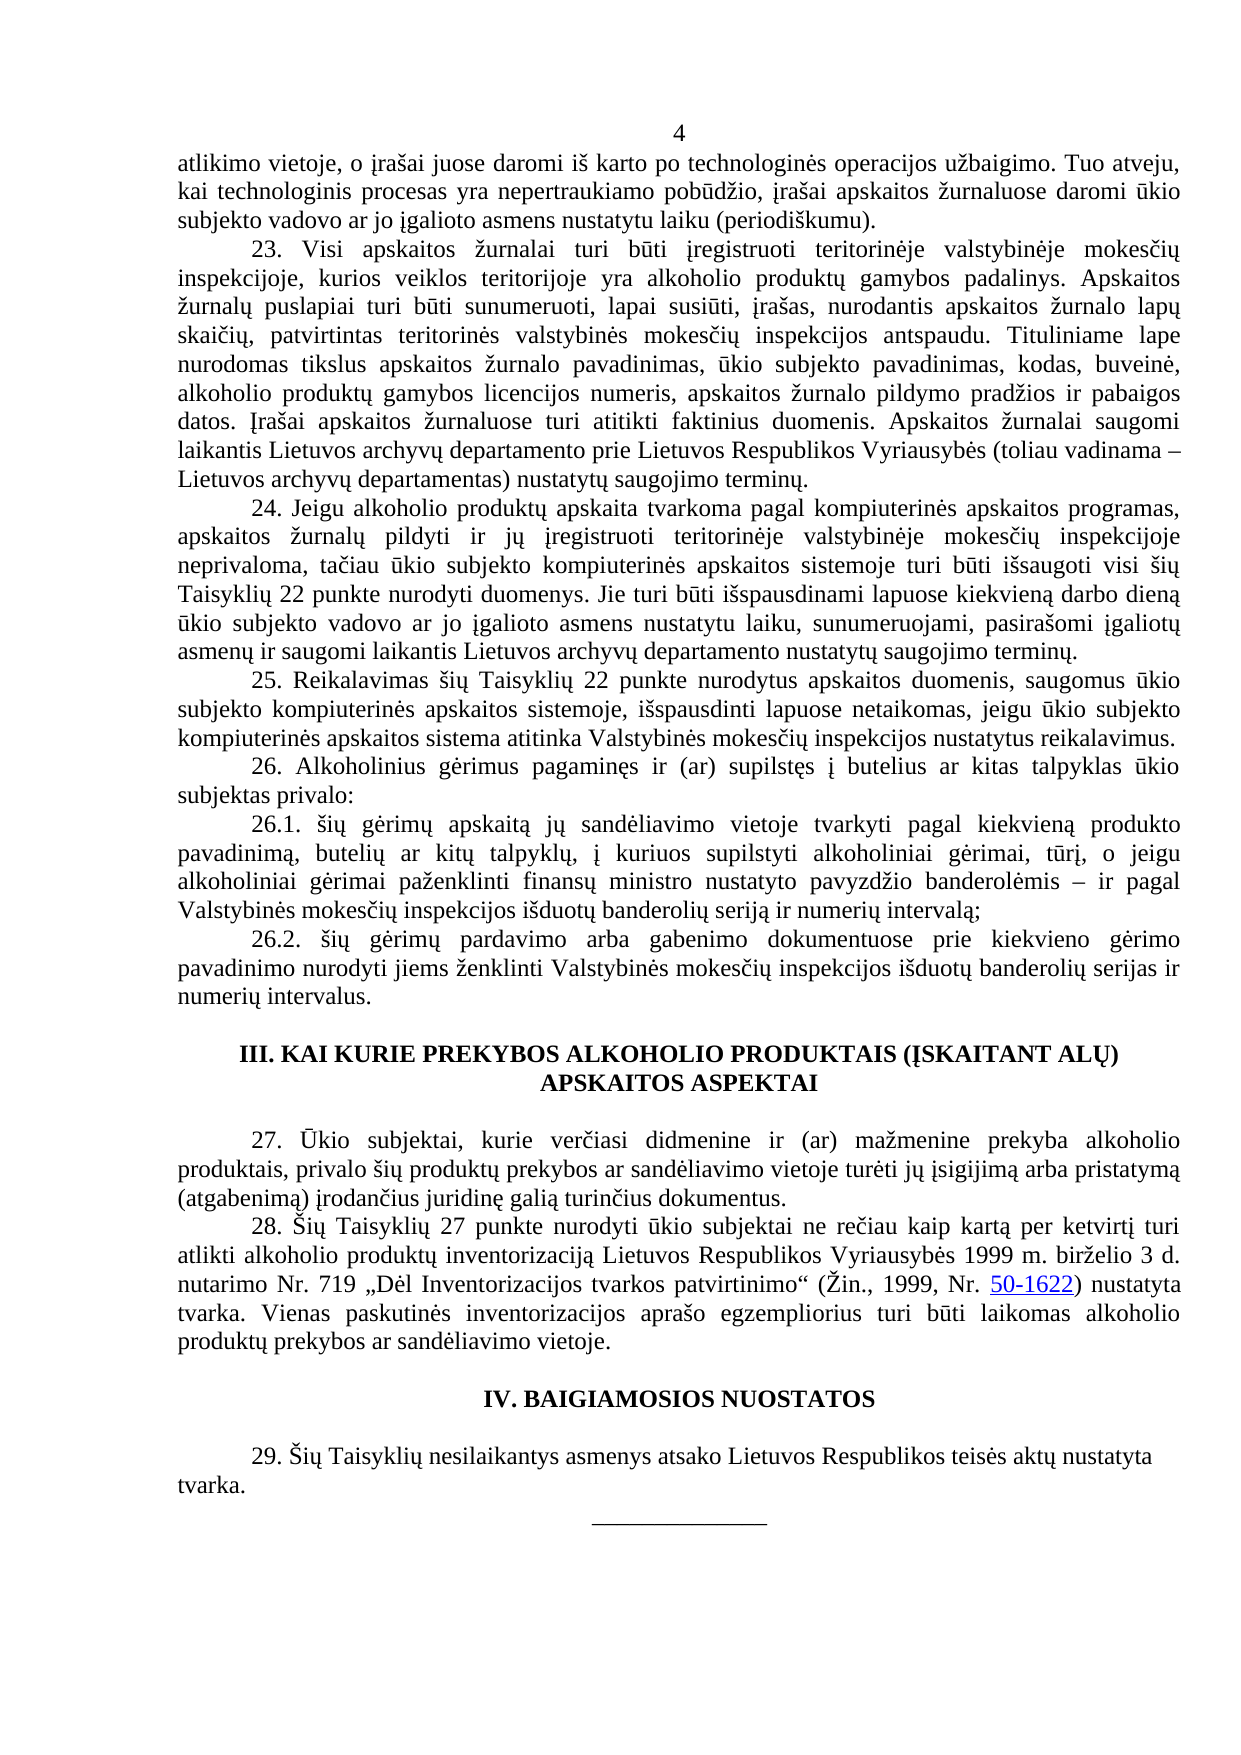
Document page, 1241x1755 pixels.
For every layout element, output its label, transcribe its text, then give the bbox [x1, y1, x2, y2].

text ______________ [177, 1499, 1181, 1528]
text 28. Šių Taisyklių 27 punkte nurodyti ūkio subjektai ne rečiau kaip kartą per ketvirtį turi atlikti alkoholio produktų inventorizaciją Lietuvos Respublikos Vyriausybės 1999 m. birželio 3 d. nutarimo Nr. 719 „Dėl Inventorizacijos tvarkos patvirtinimo“ (Žin., 1999, Nr. 50-1622) nustatyta tvarka. Vienas paskutinės inventorizacijos aprašo egzempliorius turi būti laikomas alkoholio produktų prekybos ar sandėliavimo vietoje. [177, 1211, 1181, 1355]
text 25. Reikalavimas šių Taisyklių 22 punkte nurodytus apskaitos duomenis, saugomus ūkio subjekto kompiuterinės apskaitos sistemoje, išspausdinti lapuose netaikomas, jeigu ūkio subjekto kompiuterinės apskaitos sistema atitinka Valstybinės mokesčių inspekcijos nustatytus reikalavimus. [177, 665, 1181, 751]
text atlikimo vietoje, o įrašai juose daromi iš karto po technologinės operacijos užbaigimo. Tuo atveju, kai technologinis procesas yra nepertraukiamo pobūdžio, įrašai apskaitos žurnaluose daromi ūkio subjekto vadovo ar jo įgalioto asmens nustatytu laiku (periodiškumu). [177, 148, 1181, 234]
text IV. BAIGIAMOSIOS NUOSTATOS [177, 1384, 1181, 1413]
text 29. Šių Taisyklių nesilaikantys asmenys atsako Lietuvos Respublikos teisės aktų nustatyta tvarka. [177, 1441, 1181, 1499]
text 23. Visi apskaitos žurnalai turi būti įregistruoti teritorinėje valstybinėje mokesčių inspekcijoje, kurios veiklos teritorijoje yra alkoholio produktų gamybos padalinys. Apskaitos žurnalų puslapiai turi būti sunumeruoti, lapai susiūti, įrašas, nurodantis apskaitos žurnalo lapų skaičių, patvirtintas teritorinės valstybinės mokesčių inspekcijos antspaudu. Tituliniame lape nurodomas tikslus apskaitos žurnalo pavadinimas, ūkio subjekto pavadinimas, kodas, buveinė, alkoholio produktų gamybos licencijos numeris, apskaitos žurnalo pildymo pradžios ir pabaigos datos. Įrašai apskaitos žurnaluose turi atitikti faktinius duomenis. Apskaitos žurnalai saugomi laikantis Lietuvos archyvų departamento prie Lietuvos Respublikos Vyriausybės (toliau vadinama – Lietuvos archyvų departamentas) nustatytų saugojimo terminų. [177, 234, 1181, 493]
text 26.2. šių gėrimų pardavimo arba gabenimo dokumentuose prie kiekvieno gėrimo pavadinimo nurodyti jiems ženklinti Valstybinės mokesčių inspekcijos išduotų banderolių serijas ir numerių intervalus. [177, 924, 1181, 1010]
text 26. Alkoholinius gėrimus pagaminęs ir (ar) supilstęs į butelius ar kitas talpyklas ūkio subjektas privalo: [177, 751, 1181, 809]
text 26.1. šių gėrimų apskaitą jų sandėliavimo vietoje tvarkyti pagal kiekvieną produkto pavadinimą, butelių ar kitų talpyklų, į kuriuos supilstyti alkoholiniai gėrimai, tūrį, o jeigu alkoholiniai gėrimai paženklinti finansų ministro nustatyto pavyzdžio banderolėmis – ir pagal Valstybinės mokesčių inspekcijos išduotų banderolių seriją ir numerių intervalą; [177, 809, 1181, 924]
text 27. Ūkio subjektai, kurie verčiasi didmenine ir (ar) mažmenine prekyba alkoholio produktais, privalo šių produktų prekybos ar sandėliavimo vietoje turėti jų įsigijimą arba pristatymą (atgabenimą) įrodančius juridinę galią turinčius dokumentus. [177, 1125, 1181, 1211]
text III. KAI KURIE PREKYBOS ALKOHOLIO PRODUKTAIS (ĮSKAITANT ALŲ) [177, 1039, 1181, 1068]
text APSKAITOS ASPEKTAI [177, 1068, 1181, 1096]
text 24. Jeigu alkoholio produktų apskaita tvarkoma pagal kompiuterinės apskaitos programas, apskaitos žurnalų pildyti ir jų įregistruoti teritorinėje valstybinėje mokesčių inspekcijoje neprivaloma, tačiau ūkio subjekto kompiuterinės apskaitos sistemoje turi būti išsaugoti visi šių Taisyklių 22 punkte nurodyti duomenys. Jie turi būti išspausdinami lapuose kiekvieną darbo dieną ūkio subjekto vadovo ar jo įgalioto asmens nustatytu laiku, sunumeruojami, pasirašomi įgaliotų asmenų ir saugomi laikantis Lietuvos archyvų departamento nustatytų saugojimo terminų. [177, 493, 1181, 665]
